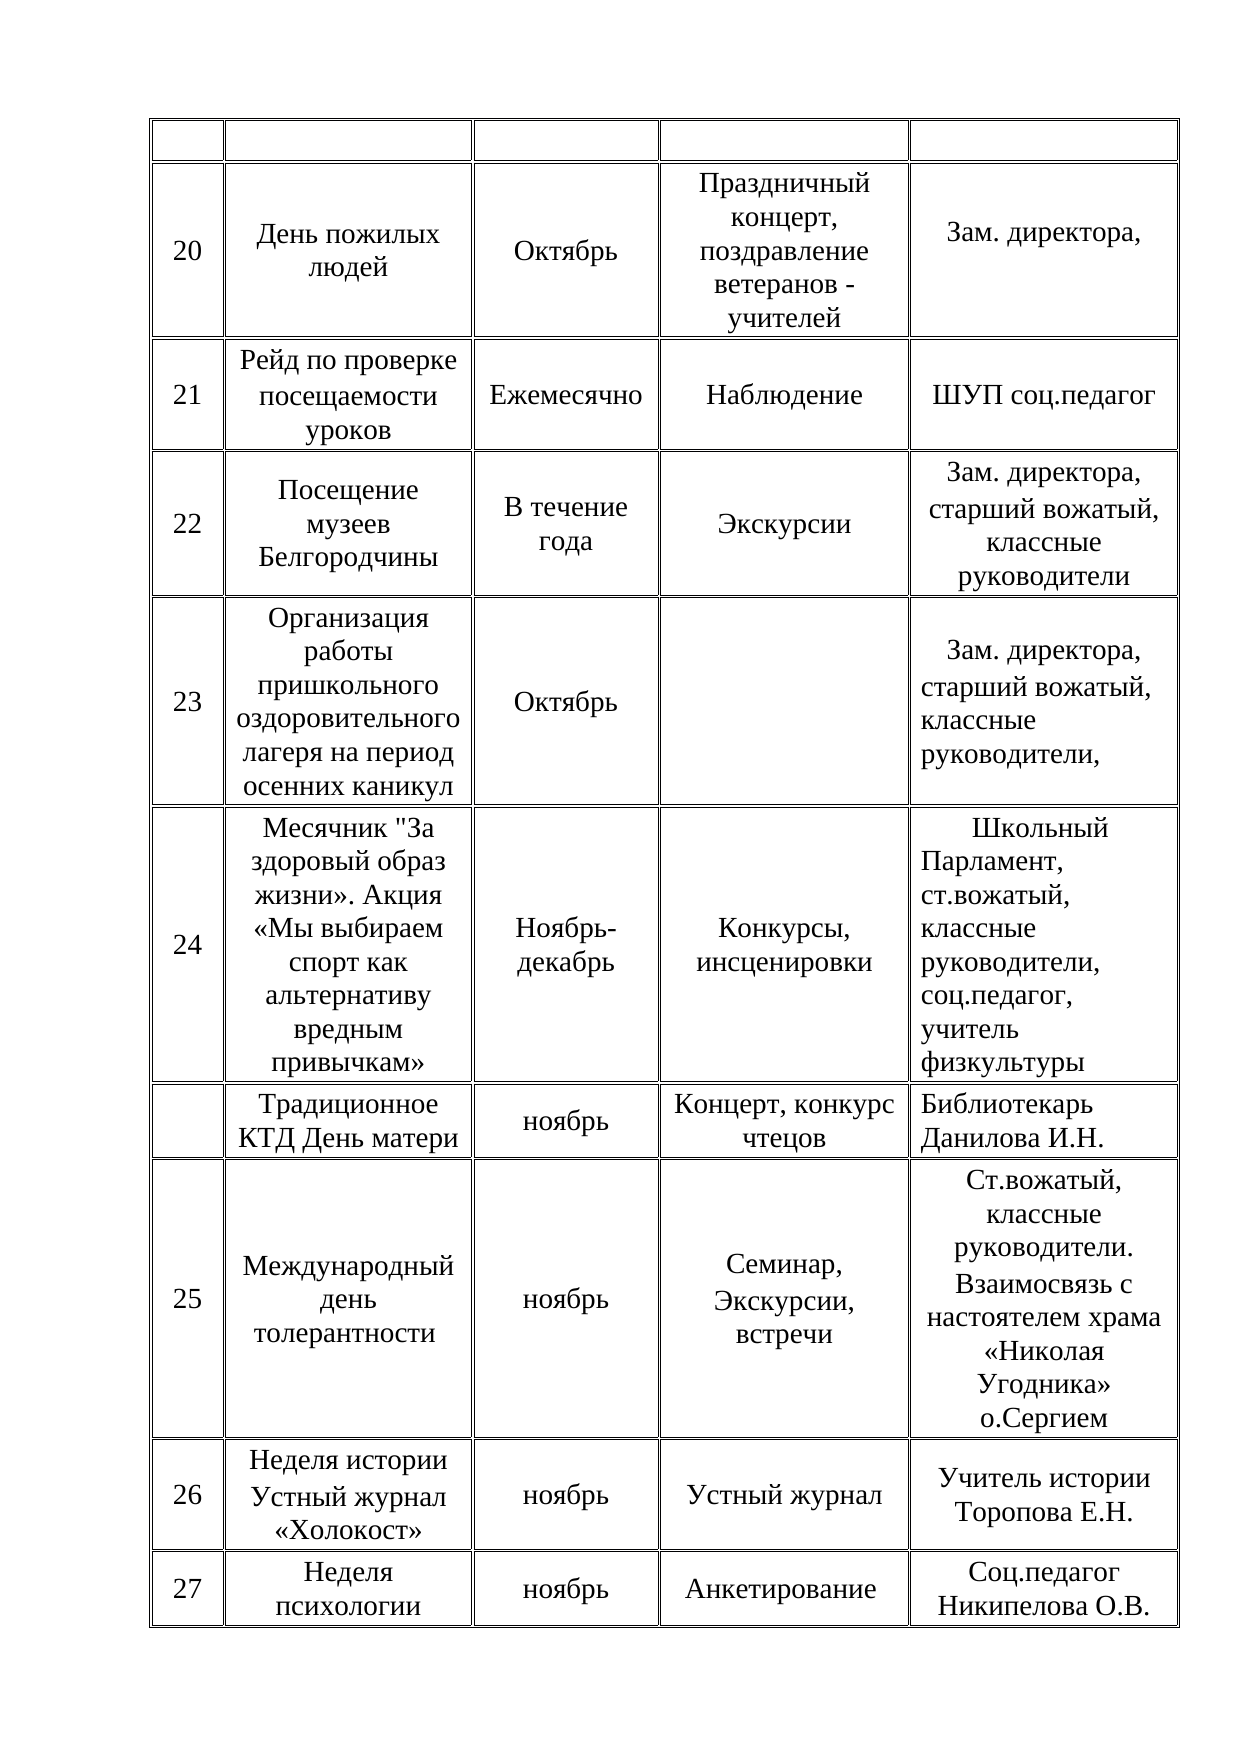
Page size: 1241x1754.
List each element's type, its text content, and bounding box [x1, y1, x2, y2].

table_cell Зам. директора, [911, 164, 1177, 336]
table_cell [153, 1085, 223, 1157]
table_cell Неделя истории Устный журнал «Холокост» [226, 1440, 471, 1549]
table_cell Учитель истории Торопова Е.Н. [911, 1440, 1177, 1549]
table_cell Месячник "За здоровый образ жизни». Акция «Мы выбираем спорт как альтернативу вредным привычкам» [226, 808, 471, 1081]
table_cell Анкетирование [661, 1552, 908, 1625]
table_cell День пожилых людей [226, 164, 471, 336]
table_cell Ноябрь- декабрь [475, 808, 658, 1081]
table_cell [226, 121, 471, 160]
table_cell Октябрь [475, 164, 658, 336]
table_cell 27 [153, 1552, 223, 1625]
table_cell Семинар, Экскурсии, встречи [661, 1160, 908, 1437]
table_cell [153, 121, 223, 160]
table_cell Традиционное КТД День матери [226, 1085, 471, 1157]
table_cell [475, 121, 658, 160]
table_cell Неделя психологии [226, 1552, 471, 1625]
table_cell Ежемесячно [475, 340, 658, 449]
table_cell Устный журнал [661, 1440, 908, 1549]
table_cell Ст.вожатый, классные руководители. Взаимосвязь с настоятелем храма «Николая Угодника» о.Сергием [911, 1160, 1177, 1437]
table_cell Посещение музеев Белгородчины [226, 452, 471, 594]
table_cell Рейд по проверке посещаемости уроков [226, 340, 471, 449]
table_cell Организация работы пришкольного оздоровительного лагеря на период осенних каникул [226, 598, 471, 804]
table_cell [911, 121, 1177, 160]
table_cell Соц.педагог Никипелова О.В. [911, 1552, 1177, 1625]
table_cell ШУП соц.педагог [911, 340, 1177, 449]
table_cell 24 [153, 808, 223, 1081]
table_cell 22 [153, 452, 223, 594]
table_cell Конкурсы, инсценировки [661, 808, 908, 1081]
table_cell 25 [153, 1160, 223, 1437]
table_cell Октябрь [475, 598, 658, 804]
table_cell Зам. директора, старший вожатый, классные руководители [911, 452, 1177, 594]
table_cell Наблюдение [661, 340, 908, 449]
table_cell ноябрь [475, 1160, 658, 1437]
table_cell ноябрь [475, 1085, 658, 1157]
table_cell 21 [153, 340, 223, 449]
table_cell Школьный Парламент, ст.вожатый, классные руководители, соц.педагог, учитель физкультуры [911, 808, 1177, 1081]
table_cell Зам. директора, старший вожатый, классные руководители, [911, 598, 1177, 804]
table_cell ноябрь [475, 1440, 658, 1549]
table_cell 26 [153, 1440, 223, 1549]
table_cell 23 [153, 598, 223, 804]
table_cell Библиотекарь Данилова И.Н. [911, 1085, 1177, 1157]
table_cell Концерт, конкурс чтецов [661, 1085, 908, 1157]
table_cell 20 [153, 164, 223, 336]
table_cell Международный день толерантности [226, 1160, 471, 1437]
table_cell ноябрь [475, 1552, 658, 1625]
table_cell Праздничный концерт, поздравление ветеранов - учителей [661, 164, 908, 336]
table_cell [661, 121, 908, 160]
table_cell В течение года [475, 452, 658, 594]
table_cell Экскурсии [661, 452, 908, 594]
table_cell [661, 598, 908, 804]
